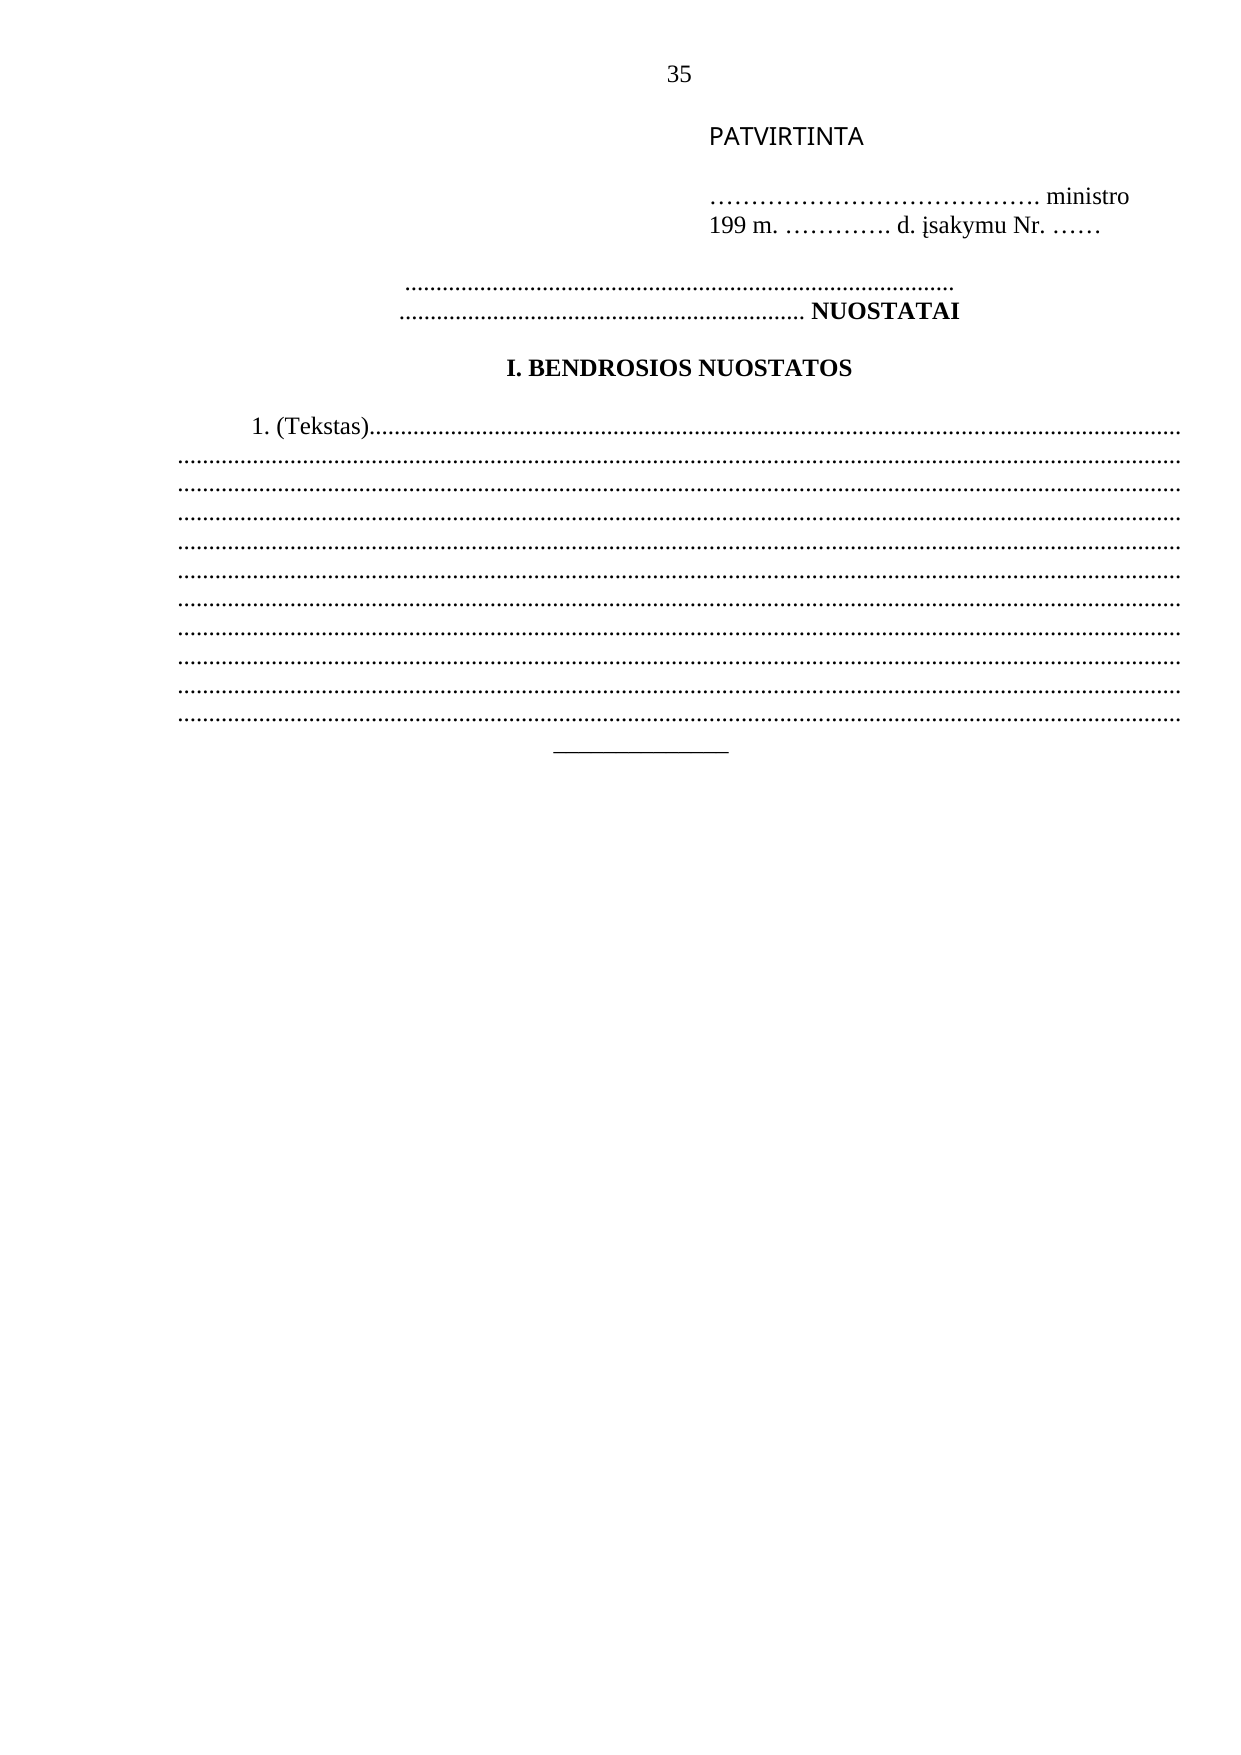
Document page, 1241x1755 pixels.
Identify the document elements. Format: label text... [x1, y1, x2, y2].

text ......................................................... [177, 583, 1181, 612]
text ......................................................... [177, 526, 1181, 555]
text ______________ [177, 727, 1104, 756]
text ................................................................. NUOSTATAI [177, 296, 1181, 325]
text ......................................................... [177, 612, 1181, 641]
text ......................................................... [177, 497, 1181, 526]
text ......................................................... [177, 468, 1181, 497]
text ........................................................................................ [177, 267, 1181, 296]
text PATVIRTINTA [177, 118, 1181, 152]
text ......................................................... [177, 698, 1181, 727]
text ......................................................... [177, 670, 1181, 698]
text ......................................................... [177, 641, 1181, 670]
text I. BENDROsIos nuostatos [177, 353, 1181, 382]
text 199 m. …………. d. įsakymu Nr. …… [177, 210, 1181, 238]
text 1. (Tekstas) ............................... [177, 411, 1181, 440]
text ......................................................... [177, 440, 1181, 468]
text …………………………………. ministro [177, 181, 1181, 210]
text ......................................................... [177, 555, 1181, 583]
